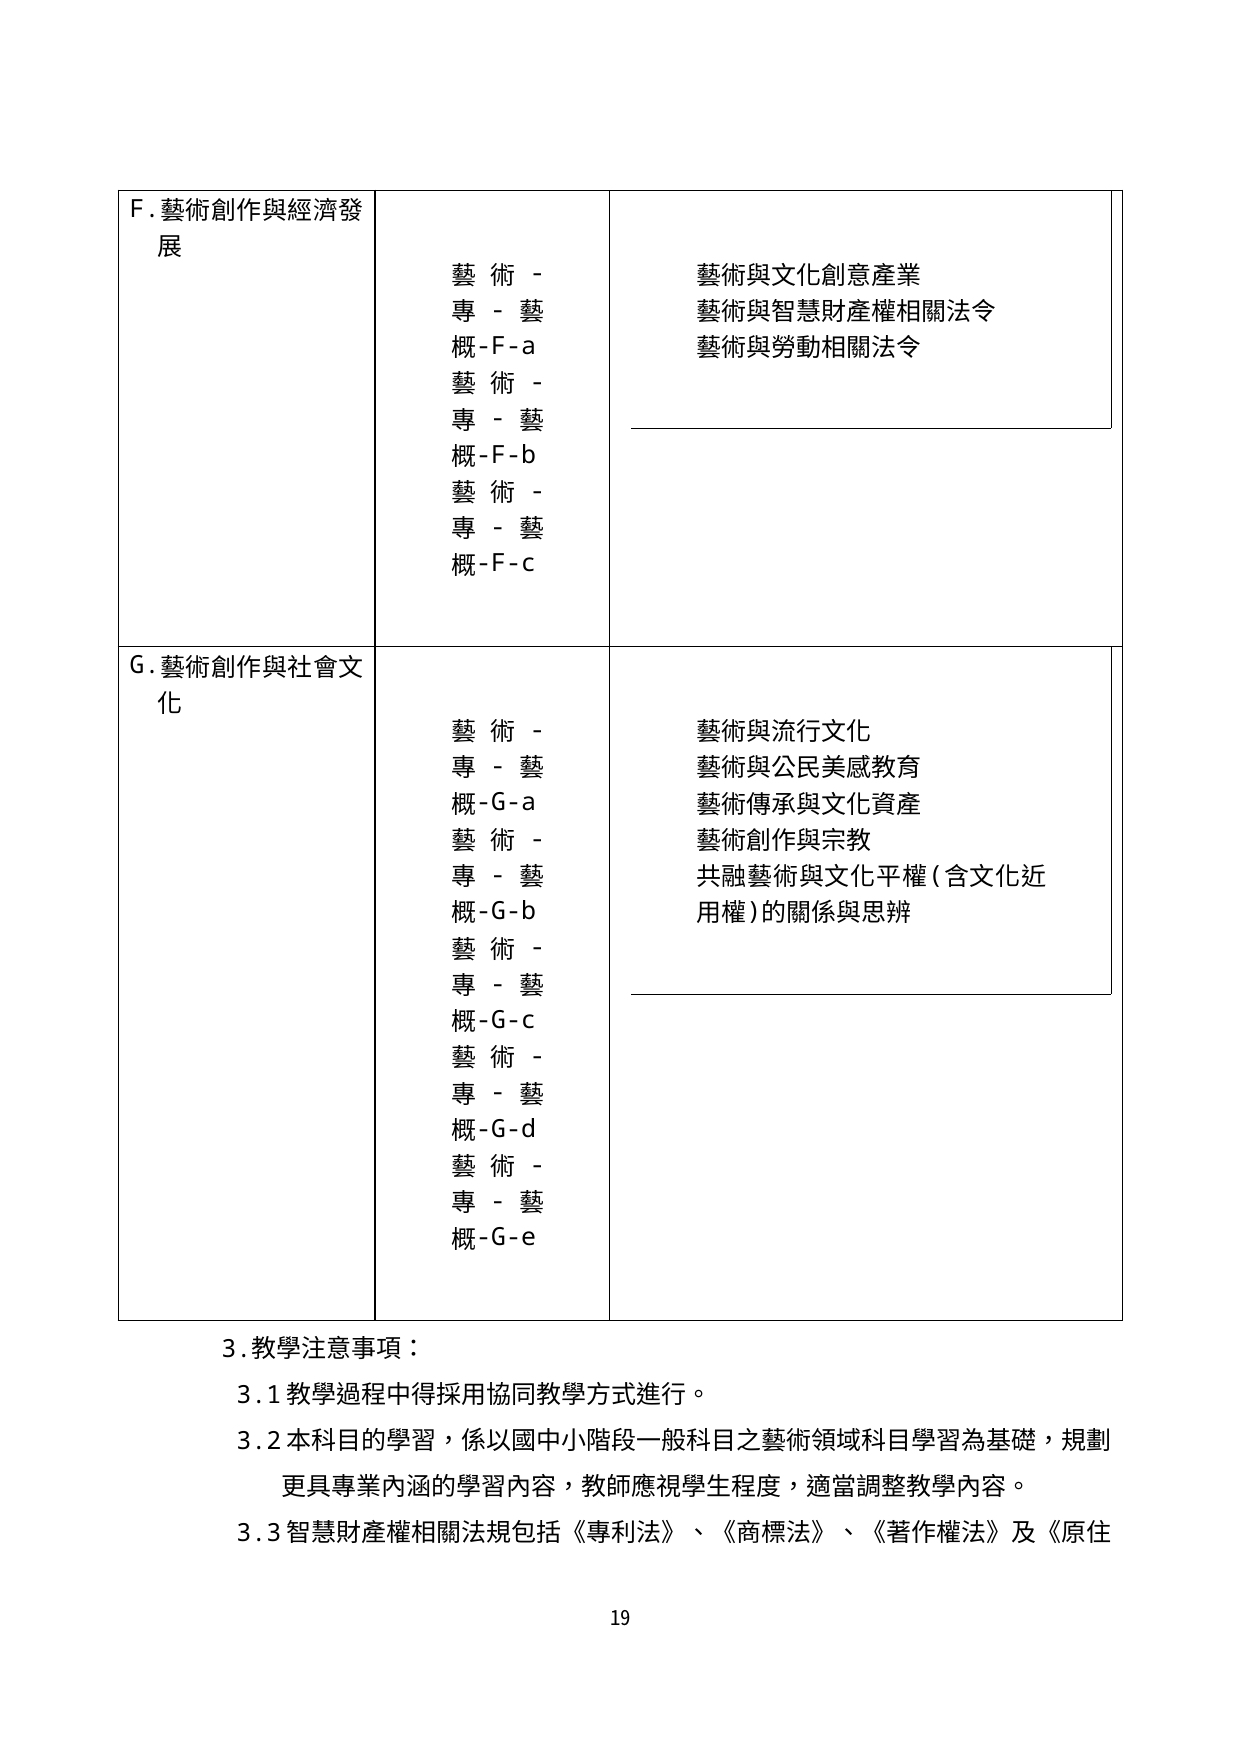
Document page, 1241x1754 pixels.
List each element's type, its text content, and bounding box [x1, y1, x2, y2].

text 3.教學注意事項： [168, 1321, 1122, 1367]
text 3.3智慧財產權相關法規包括《專利法》、《商標法》、《著作權法》及《原住 [236, 1504, 1122, 1550]
table_cell 藝術-專-藝概-G-a 藝術-專-藝概-G-b 藝術-專-藝概-G-c 藝術-專-藝概-G-d 藝術-專-藝概-G-e [376, 647, 609, 1320]
table_cell 藝術-專-藝概-F-a 藝術-專-藝概-F-b 藝術-專-藝概-F-c [376, 191, 609, 646]
table_cell F.藝術創作與經濟發展 [119, 191, 374, 646]
table_cell G.藝術創作與社會文化 [119, 647, 374, 1320]
table_cell [610, 191, 620, 646]
table_cell 藝術與流行文化 藝術與公民美感教育 藝術傳承與文化資產 藝術創作與宗教 共融藝術與文化平權(含文化近用權)的關係與思辨 [620, 647, 1122, 1320]
text 3.2本科目的學習，係以國中小階段一般科目之藝術領域科目學習為基礎，規劃更具專業內涵的學習內容，教師應視學生程度，適當調整教學內容。 [236, 1413, 1122, 1504]
text 3.1教學過程中得採用協同教學方式進行。 [236, 1367, 1122, 1413]
table_cell [610, 647, 620, 1320]
table_cell 藝術與文化創意產業 藝術與智慧財產權相關法令 藝術與勞動相關法令 [620, 191, 1122, 646]
